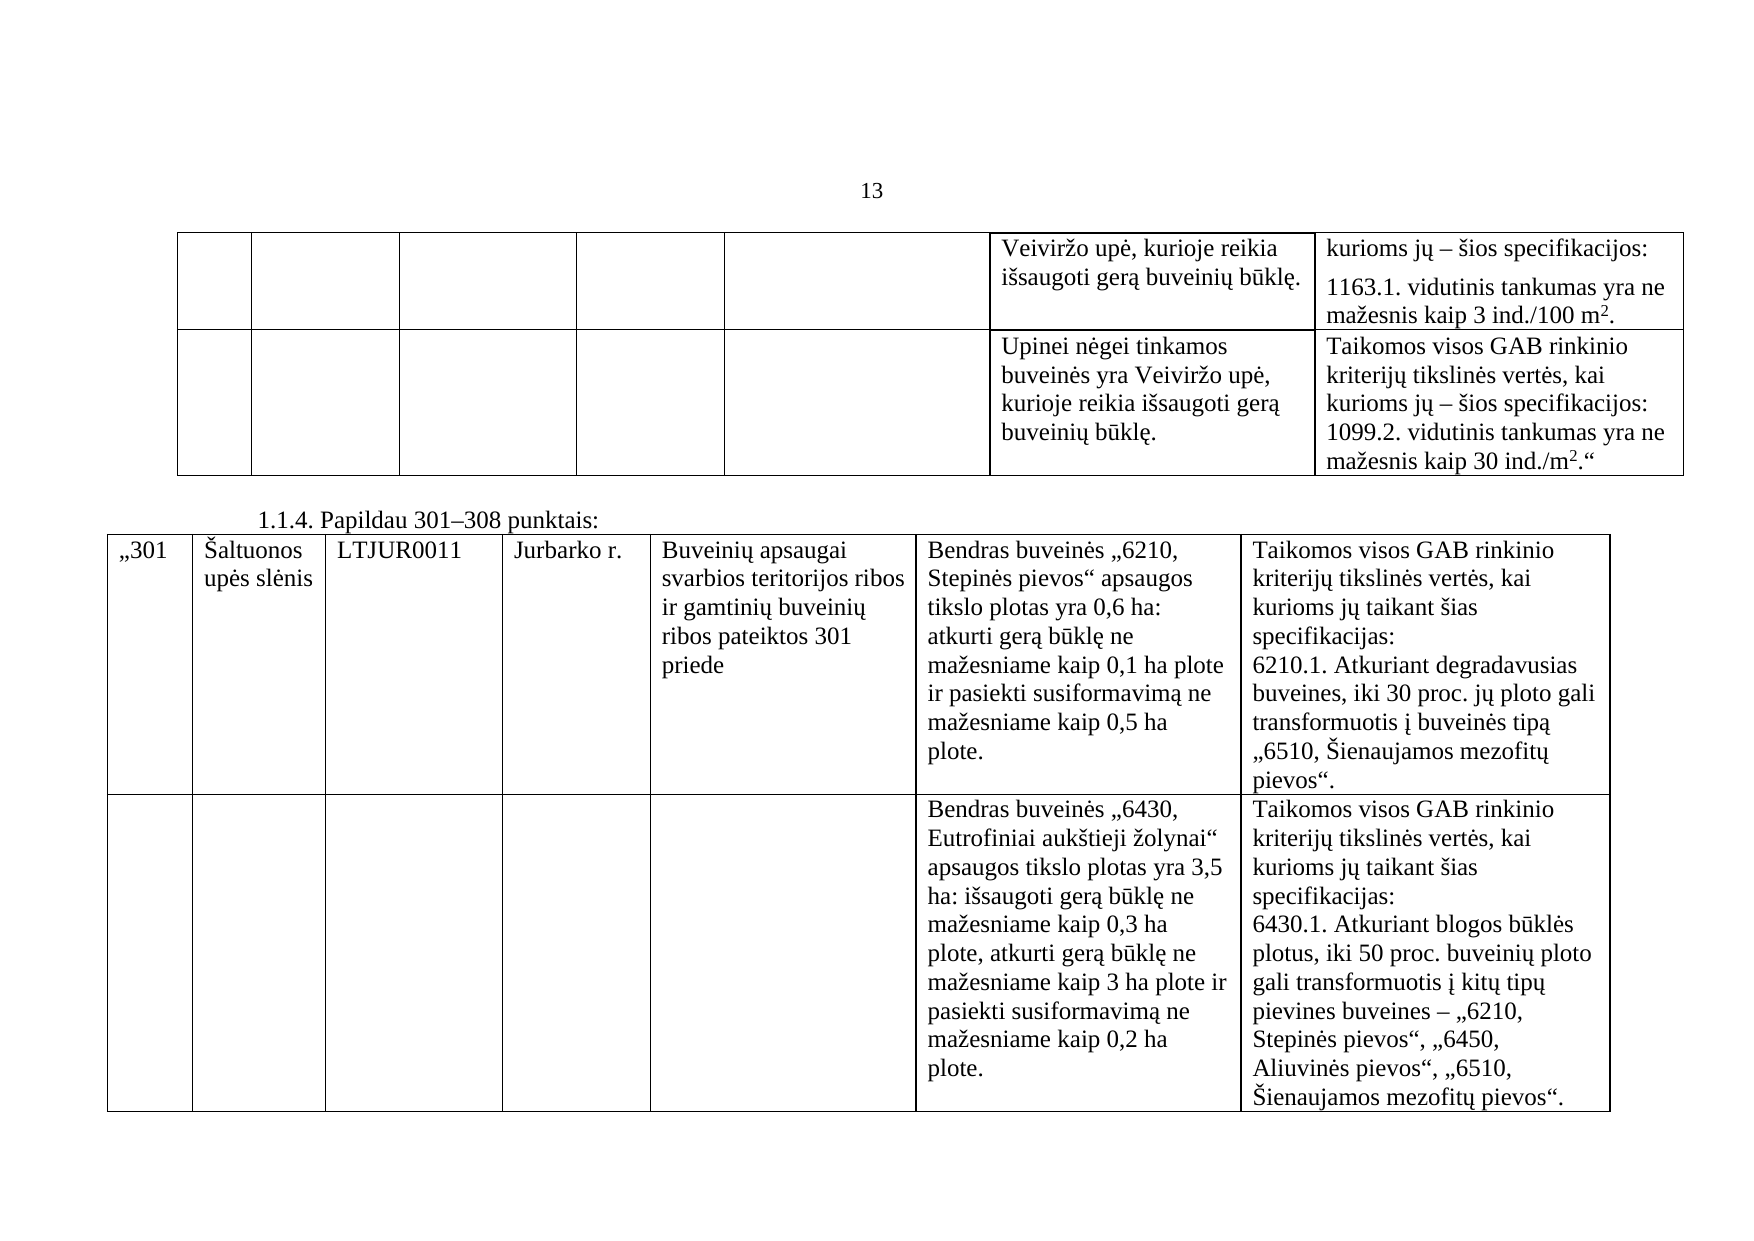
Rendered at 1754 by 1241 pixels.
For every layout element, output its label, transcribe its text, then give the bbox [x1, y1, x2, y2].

table_cell Taikomos visos GAB rinkinio kriterijų tikslinės vertės, kai kurioms jų – šios specifikacijos: 1099.2. vidutinis tankumas yra ne mažesnis kaip 30 ind./m2.“ [1316, 330, 1683, 475]
table_cell Veiviržo upė, kurioje reikia išsaugoti gerą buveinių būklę. [991, 234, 1314, 329]
table_cell [400, 233, 576, 329]
table_header Buveinių apsaugai svarbios teritorijos ribos ir gamtinių buveinių ribos pateiktos 301 priede [651, 535, 915, 793]
table_header Taikomos visos GAB rinkinio kriterijų tikslinės vertės, kai kurioms jų taikant šias specifikacijas: 6210.1. Atkuriant degradavusias buveines, iki 30 proc. jų ploto gali transformuotis į buveinės tipą „6510, Šienaujamos mezofitų pievos“. [1242, 535, 1609, 793]
table_cell [577, 330, 724, 475]
table_cell [326, 795, 502, 1111]
table_cell [252, 233, 399, 329]
table_cell [108, 795, 192, 1111]
table_cell [725, 330, 989, 475]
table_cell [252, 330, 399, 475]
table_cell [178, 233, 251, 329]
table_header Bendras buveinės „6210, Stepinės pievos“ apsaugos tikslo plotas yra 0,6 ha: atkurti gerą būklę ne mažesniame kaip 0,1 ha plote ir pasiekti susiformavimą ne mažesniame kaip 0,5 ha plote. [917, 535, 1240, 793]
table_header LTJUR0011 [326, 535, 502, 793]
table_header Jurbarko r. [503, 535, 650, 793]
table_cell Bendras buveinės „6430, Eutrofiniai aukštieji žolynai“ apsaugos tikslo plotas yra 3,5 ha: išsaugoti gerą būklę ne mažesniame kaip 0,3 ha plote, atkurti gerą būklę ne mažesniame kaip 3 ha plote ir pasiekti susiformavimą ne mažesniame kaip 0,2 ha plote. [917, 795, 1240, 1111]
table_cell Upinei nėgei tinkamos buveinės yra Veiviržo upė, kurioje reikia išsaugoti gerą buveinių būklę. [991, 331, 1314, 475]
table_cell [193, 795, 325, 1111]
table_header „301 [108, 535, 192, 793]
table_cell [725, 233, 989, 329]
table_cell kurioms jų – šios specifikacijos: 1163.1. vidutinis tankumas yra ne mažesnis kaip 3 ind./100 m2. [1316, 233, 1683, 329]
text 1.1.4. Papildau 301–308 punktais: [110, 505, 1636, 534]
table_cell Taikomos visos GAB rinkinio kriterijų tikslinės vertės, kai kurioms jų taikant šias specifikacijas: 6430.1. Atkuriant blogos būklės plotus, iki 50 proc. buveinių ploto gali transformuotis į kitų tipų pievines buveines – „6210, Stepinės pievos“, „6450, Aliuvinės pievos“, „6510, Šienaujamos mezofitų pievos“. [1242, 795, 1609, 1111]
table_cell [651, 795, 915, 1111]
table_cell [577, 233, 724, 329]
table_cell [400, 330, 576, 475]
table_header Šaltuonos upės slėnis [193, 535, 325, 793]
table_cell [178, 330, 251, 475]
table_cell [503, 795, 650, 1111]
